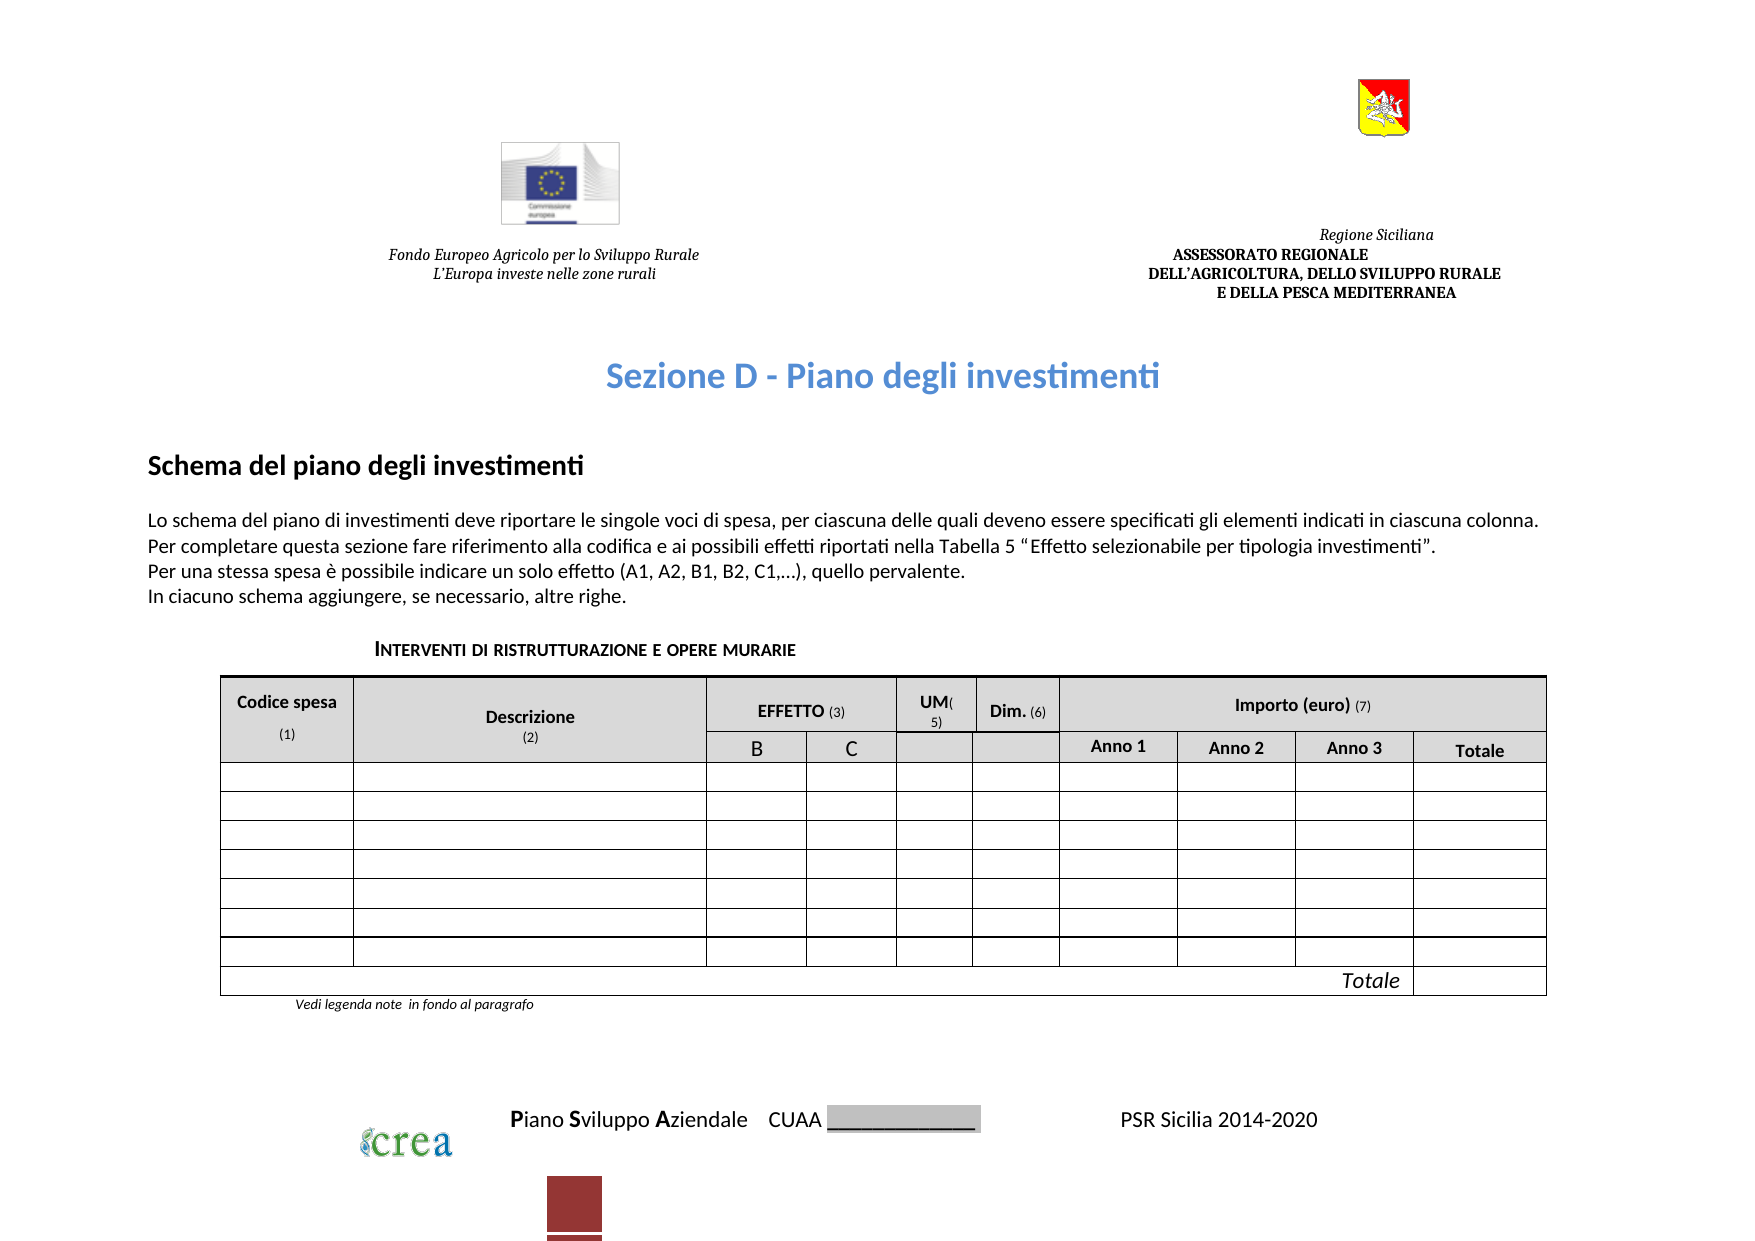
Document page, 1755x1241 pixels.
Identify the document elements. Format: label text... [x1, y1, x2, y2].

table_cell [1296, 909, 1413, 936]
table_cell [1178, 909, 1295, 936]
table_cell [1060, 909, 1177, 936]
table_cell Anno 3 [1296, 732, 1413, 762]
table_cell Anno 1 [1060, 732, 1177, 762]
table_cell [897, 850, 972, 878]
table_cell [1414, 879, 1546, 907]
table_header UM( 5) [897, 678, 976, 731]
text Per completare questa sezione fare riferimento alla codifica e ai possibili effetti riportati nella Tabella 5 “Effetto selezionabile per tipologia investimenti”. [148, 533, 1619, 558]
table_cell [1296, 792, 1413, 820]
table_cell [897, 909, 972, 936]
text Interventi di ristrutturazione e opere murarie [295, 634, 1619, 662]
table_cell [973, 733, 1059, 762]
table_header Descrizione (2) [354, 678, 706, 762]
table_cell [973, 821, 1059, 849]
table_cell [1296, 763, 1413, 791]
table_cell [707, 792, 806, 820]
table_cell [354, 792, 706, 820]
text Per una stessa spesa è possibile indicare un solo effetto (A1, A2, B1, B2, C1,…), quello pervalente. [148, 558, 1619, 584]
table_cell [973, 792, 1059, 820]
table_cell [1178, 938, 1295, 966]
table_cell [897, 763, 972, 791]
table_cell [973, 850, 1059, 878]
table_cell [221, 792, 353, 820]
table_cell [221, 879, 353, 907]
table_header Codice spesa (1) [221, 678, 353, 762]
table_cell [973, 879, 1059, 907]
table_cell [221, 850, 353, 878]
table_cell [1178, 763, 1295, 791]
table_cell Anno 2 [1178, 732, 1295, 762]
text Vedi legenda note in fondo al paragrafo [221, 996, 1619, 1013]
table_cell [897, 938, 972, 966]
table_cell [354, 850, 706, 878]
table_cell [1414, 763, 1546, 791]
text Schema del piano degli investimenti [148, 447, 1619, 482]
table_cell [807, 850, 896, 878]
table_cell [973, 763, 1059, 791]
table_cell [807, 763, 896, 791]
table_cell [1178, 821, 1295, 849]
table_cell [1296, 879, 1413, 907]
table_cell Totale [1414, 732, 1546, 762]
table_cell [1060, 792, 1177, 820]
table_cell [221, 909, 353, 936]
table_cell [1414, 938, 1546, 966]
table_cell [807, 821, 896, 849]
table_cell [1060, 879, 1177, 907]
table_cell [1296, 850, 1413, 878]
text Lo schema del piano di investimenti deve riportare le singole voci di spesa, per ciascuna delle quali deveno essere specificati gli elementi indicati in ciascuna colonna. [148, 507, 1619, 533]
table_cell [707, 909, 806, 936]
table_cell Totale [221, 967, 1413, 994]
table_cell [1414, 821, 1546, 849]
table_header Importo (euro) (7) [1060, 678, 1546, 731]
table_cell [1178, 792, 1295, 820]
table_cell [973, 909, 1059, 936]
table_cell [1178, 850, 1295, 878]
table_cell [807, 879, 896, 907]
table_cell [707, 938, 806, 966]
table_cell [807, 792, 896, 820]
table_cell [1060, 763, 1177, 791]
table_cell [1060, 938, 1177, 966]
table_cell [354, 879, 706, 907]
table_cell [1296, 938, 1413, 966]
table_cell [221, 821, 353, 849]
table_cell [1414, 850, 1546, 878]
table_cell [707, 763, 806, 791]
table_cell [707, 850, 806, 878]
table_cell [1060, 850, 1177, 878]
table_cell [897, 821, 972, 849]
table_cell [354, 763, 706, 791]
table_cell C [807, 732, 896, 762]
table_header EFFETTO (3) [707, 678, 896, 731]
table_cell [897, 792, 972, 820]
table_cell [897, 879, 972, 907]
table_cell [707, 879, 806, 907]
table_cell [897, 733, 972, 762]
table_cell [707, 821, 806, 849]
table_cell [1178, 879, 1295, 907]
table_cell [1414, 967, 1546, 994]
table_cell [1296, 821, 1413, 849]
table_cell [354, 909, 706, 936]
table_header Dim. (6) [977, 678, 1059, 731]
table_cell [221, 938, 353, 966]
table_cell B [707, 732, 806, 762]
table_cell [1060, 821, 1177, 849]
table_cell [1414, 909, 1546, 936]
table_cell [221, 763, 353, 791]
table_cell [973, 938, 1059, 966]
subtitle Sezione D - Piano degli investimenti [148, 352, 1619, 398]
table_cell [807, 938, 896, 966]
table_cell [354, 821, 706, 849]
table_cell [1414, 792, 1546, 820]
table_cell [807, 909, 896, 936]
table_cell [354, 938, 706, 966]
text In ciacuno schema aggiungere, se necessario, altre righe. [148, 584, 1619, 609]
